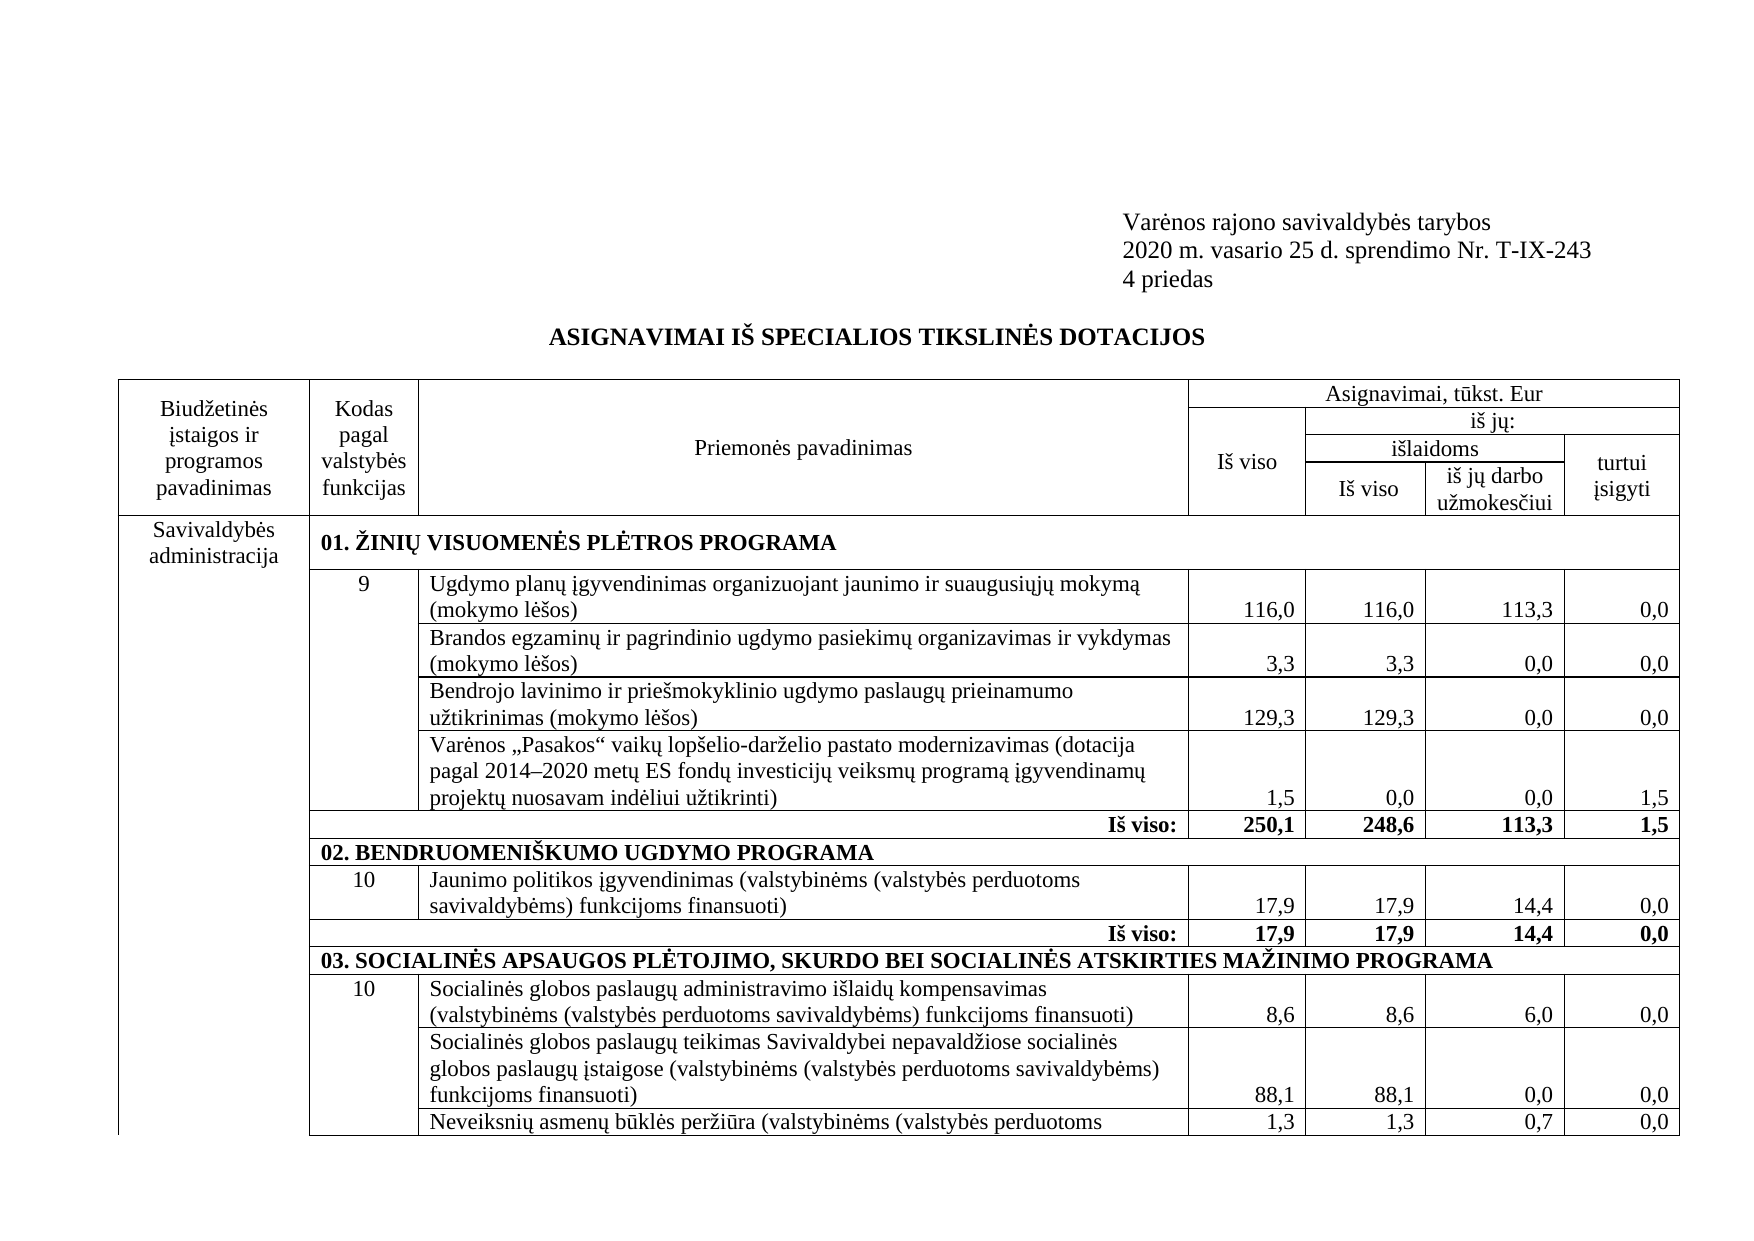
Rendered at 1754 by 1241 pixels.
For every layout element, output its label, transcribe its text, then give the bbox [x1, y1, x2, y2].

table_cell 0,0 [1426, 624, 1564, 676]
table_cell 1,3 [1306, 1109, 1425, 1135]
table_cell [119, 865, 309, 919]
table_cell 116,0 [1189, 570, 1305, 623]
table_cell 1,5 [1565, 811, 1679, 838]
table_cell [1680, 407, 1685, 434]
table_cell 03. SOCIALINĖS APSAUGOS PLĖTOJIMO, SKURDO BEI SOCIALINĖS ATSKIRTIES MAŽINIMO PROGRAMA [310, 947, 1679, 973]
table_cell Iš viso: [310, 920, 1188, 946]
table_cell 9 [310, 570, 418, 810]
table_cell 88,1 [1189, 1028, 1305, 1107]
table_cell Jaunimo politikos įgyvendinimas (valstybinėms (valstybės perduotoms savivaldybėms) funkcijoms finansuoti) [419, 866, 1188, 919]
table_cell 3,3 [1306, 624, 1425, 676]
table_cell Brandos egzaminų ir pagrindinio ugdymo pasiekimų organizavimas ir vykdymas (mokymo lėšos) [419, 624, 1188, 676]
table_cell 0,0 [1565, 920, 1679, 946]
table_cell Neveiksnių asmenų būklės peržiūra (valstybinėms (valstybės perduotoms [419, 1109, 1188, 1135]
table_cell 0,0 [1426, 678, 1564, 730]
table_cell 0,0 [1565, 624, 1679, 676]
table_cell [119, 1027, 309, 1107]
table_cell 17,9 [1306, 920, 1425, 946]
table_cell 129,3 [1306, 678, 1425, 730]
table_cell [1680, 676, 1685, 730]
table_cell [1680, 919, 1685, 946]
table_cell 0,0 [1565, 678, 1679, 730]
text 2020 m. vasario 25 d. sprendimo Nr. T-IX-243 [1122, 235, 1636, 264]
table_cell [119, 730, 309, 810]
table_cell 1,5 [1565, 731, 1679, 810]
table_cell 0,0 [1426, 731, 1564, 810]
table_cell [1680, 569, 1685, 623]
table_cell 14,4 [1426, 920, 1564, 946]
text 4 priedas [1122, 264, 1636, 293]
table_cell [1680, 461, 1685, 515]
table_cell 8,6 [1189, 975, 1305, 1027]
table_cell [119, 974, 309, 1027]
table_header [1680, 379, 1685, 407]
table_header Asignavimai, tūkst. Eur [1189, 380, 1679, 407]
table_header Priemonės pavadinimas [419, 380, 1188, 515]
table_cell Socialinės globos paslaugų administravimo išlaidų kompensavimas (valstybinėms (valstybės perduotoms savivaldybėms) funkcijoms finansuoti) [419, 975, 1188, 1027]
table_cell išlaidoms [1306, 435, 1564, 461]
table_cell [1680, 810, 1685, 838]
table_header Kodas pagal valstybės funkcijas [310, 380, 418, 515]
table_cell [1680, 730, 1685, 810]
table_cell 0,0 [1565, 866, 1679, 919]
table_cell [119, 810, 309, 838]
table_cell 0,0 [1565, 975, 1679, 1027]
table_cell 8,6 [1306, 975, 1425, 1027]
table_header Biudžetinės įstaigos ir programos pavadinimas [119, 380, 309, 515]
table_cell 0,0 [1306, 731, 1425, 810]
table_cell 17,9 [1306, 866, 1425, 919]
table_cell Iš viso: [310, 811, 1188, 838]
table_cell 10 [310, 975, 418, 1135]
table_cell 14,4 [1426, 866, 1564, 919]
table_cell 1,3 [1189, 1109, 1305, 1135]
table_cell iš jų: [1306, 408, 1679, 434]
text ASIGNAVIMAI IŠ SPECIALIOS TIKSLINĖS DOTACIJOS [118, 322, 1636, 350]
table_cell Savivaldybės administracija [119, 516, 309, 569]
table_cell [1680, 1027, 1685, 1107]
table_cell Socialinės globos paslaugų teikimas Savivaldybei nepavaldžiose socialinės globos paslaugų įstaigose (valstybinėms (valstybės perduotoms savivaldybėms) funkcijoms finansuoti) [419, 1028, 1188, 1107]
table_cell 0,0 [1426, 1028, 1564, 1107]
table_cell 113,3 [1426, 811, 1564, 838]
table_cell [119, 676, 309, 730]
table_cell Iš viso [1306, 463, 1425, 515]
table_cell 10 [310, 866, 418, 919]
table_cell 3,3 [1189, 624, 1305, 676]
table_cell [119, 919, 309, 946]
text Varėnos rajono savivaldybės tarybos [1122, 207, 1636, 235]
table_cell 6,0 [1426, 975, 1564, 1027]
table_cell 113,3 [1426, 570, 1564, 623]
table_cell iš jų darbo užmokesčiui [1426, 463, 1564, 515]
table_cell 0,7 [1426, 1109, 1564, 1135]
table_cell [119, 838, 309, 865]
table_cell 01. ŽINIŲ VISUOMENĖS PLĖTROS PROGRAMA [310, 516, 1679, 569]
table_cell [1680, 623, 1685, 676]
table_cell [1680, 515, 1685, 569]
table_cell [119, 569, 309, 623]
table_cell [1680, 1108, 1685, 1135]
table_cell [1680, 974, 1685, 1027]
table_cell 0,0 [1565, 1028, 1679, 1107]
table_cell Bendrojo lavinimo ir priešmokyklinio ugdymo paslaugų prieinamumo užtikrinimas (mokymo lėšos) [419, 678, 1188, 730]
table_cell 88,1 [1306, 1028, 1425, 1107]
table_cell 17,9 [1189, 866, 1305, 919]
table_cell 250,1 [1189, 811, 1305, 838]
table_cell [1680, 838, 1685, 865]
table_cell 116,0 [1306, 570, 1425, 623]
table_cell [119, 1108, 309, 1135]
table_cell Iš viso [1189, 408, 1305, 515]
table_cell 0,0 [1565, 570, 1679, 623]
table_cell turtui įsigyti [1565, 435, 1679, 515]
table_cell [1680, 865, 1685, 919]
table_cell 02. BENDRUOMENIŠKUMO UGDYMO PROGRAMA [310, 839, 1679, 865]
table_cell Varėnos „Pasakos“ vaikų lopšelio-darželio pastato modernizavimas (dotacija pagal 2014–2020 metų ES fondų investicijų veiksmų programą įgyvendinamų projektų nuosavam indėliui užtikrinti) [419, 731, 1188, 810]
table_cell [1680, 434, 1685, 461]
table_cell [119, 623, 309, 676]
table_cell [119, 946, 309, 973]
table_cell 1,5 [1189, 731, 1305, 810]
table_cell 248,6 [1306, 811, 1425, 838]
table_cell Ugdymo planų įgyvendinimas organizuojant jaunimo ir suaugusiųjų mokymą (mokymo lėšos) [419, 570, 1188, 623]
table_cell 0,0 [1565, 1109, 1679, 1135]
table_cell [1680, 946, 1685, 973]
table_cell 129,3 [1189, 678, 1305, 730]
table_cell 17,9 [1189, 920, 1305, 946]
